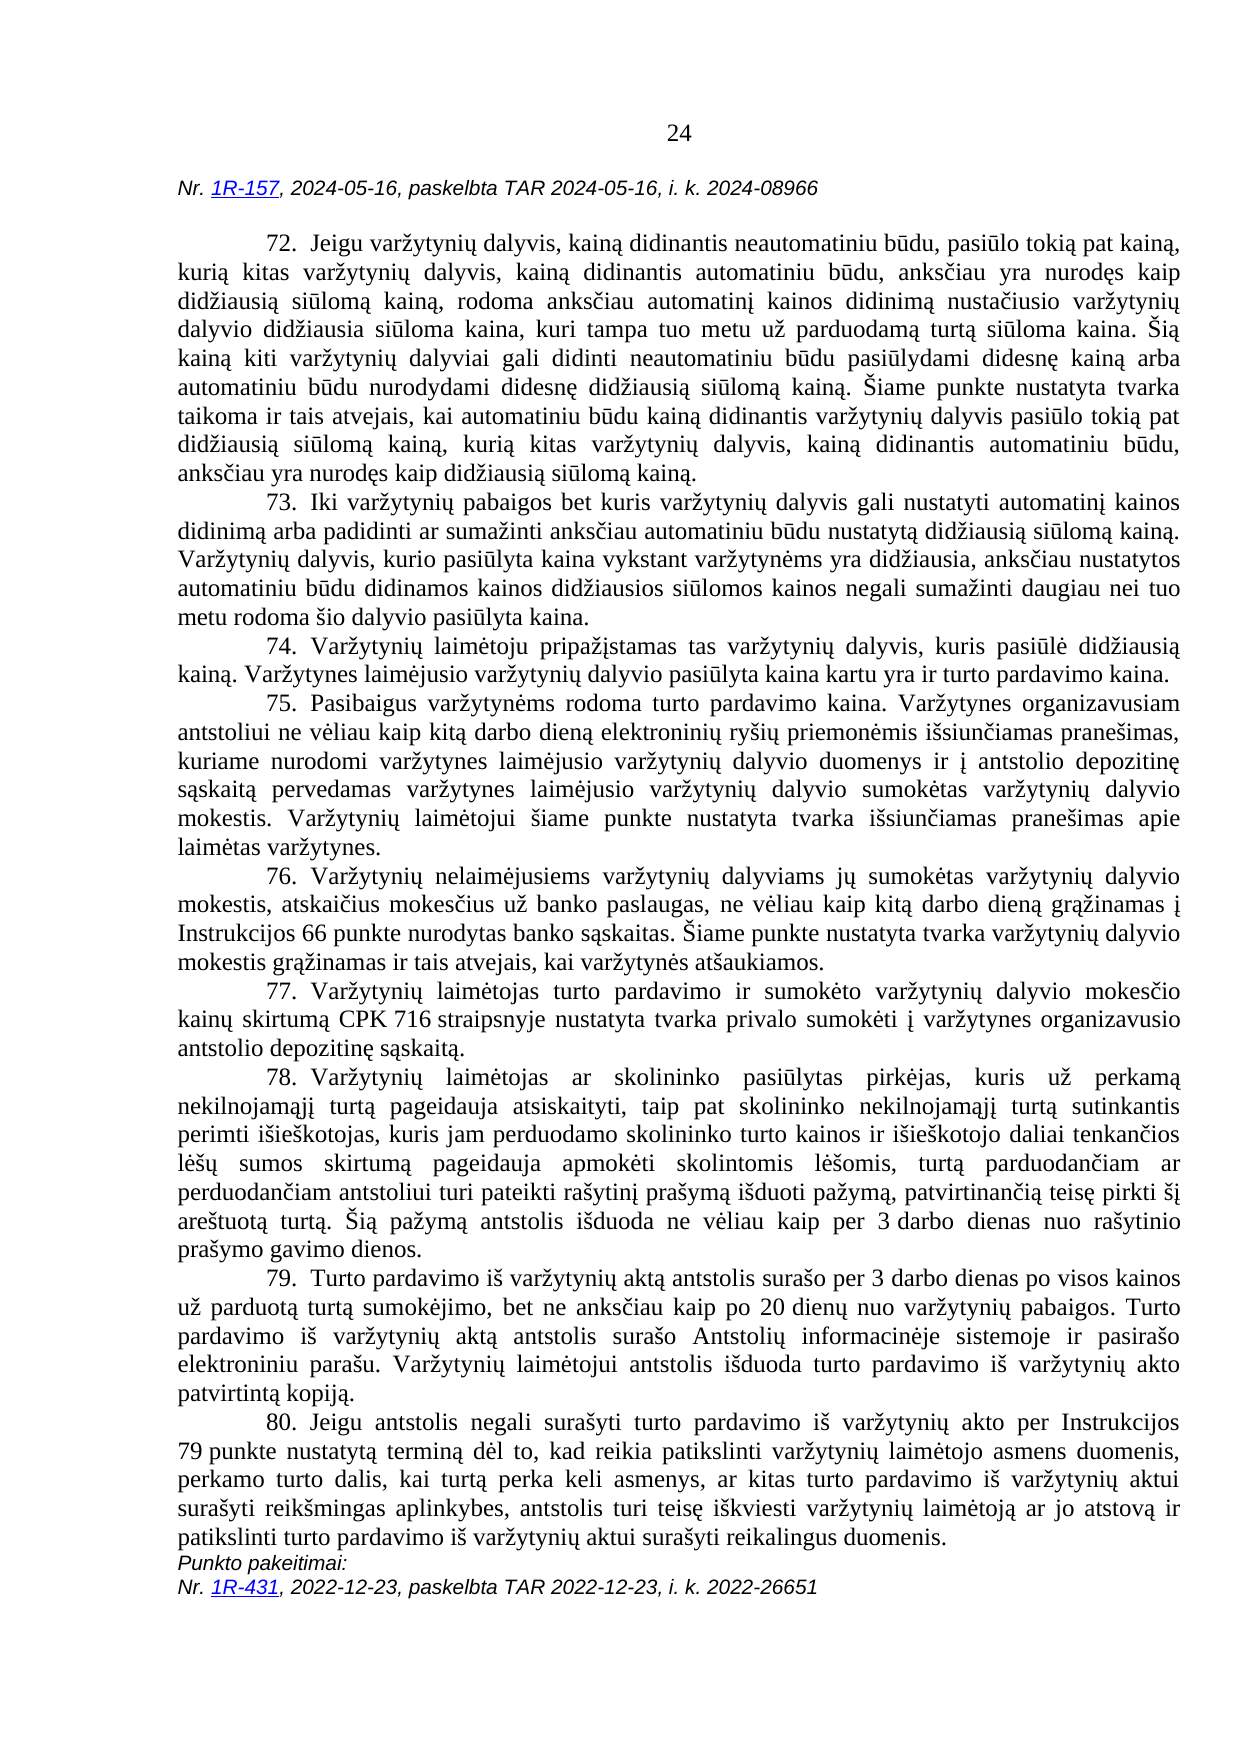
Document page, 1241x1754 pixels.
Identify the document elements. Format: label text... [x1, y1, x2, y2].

text 74. Varžytynių laimėtoju pripažįstamas tas varžytynių dalyvis, kuris pasiūlė didžiausią kainą. Varžytynes laimėjusio varžytynių dalyvio pasiūlyta kaina kartu yra ir turto pardavimo kaina. [177, 631, 1181, 688]
text Nr. 1R-431, 2022-12-23, paskelbta TAR 2022-12-23, i. k. 2022-26651 [177, 1575, 1181, 1599]
text 79. Turto pardavimo iš varžytynių aktą antstolis surašo per 3 darbo dienas po visos kainos už parduotą turtą sumokėjimo, bet ne anksčiau kaip po 20 dienų nuo varžytynių pabaigos. Turto pardavimo iš varžytynių aktą antstolis surašo Antstolių informacinėje sistemoje ir pasirašo elektroniniu parašu. Varžytynių laimėtojui antstolis išduoda turto pardavimo iš varžytynių akto patvirtintą kopiją. [177, 1263, 1181, 1407]
text Punkto pakeitimai: [177, 1551, 1181, 1575]
text 72. Jeigu varžytynių dalyvis, kainą didinantis neautomatiniu būdu, pasiūlo tokią pat kainą, kurią kitas varžytynių dalyvis, kainą didinantis automatiniu būdu, anksčiau yra nurodęs kaip didžiausią siūlomą kainą, rodoma anksčiau automatinį kainos didinimą nustačiusio varžytynių dalyvio didžiausia siūloma kaina, kuri tampa tuo metu už parduodamą turtą siūloma kaina. Šią kainą kiti varžytynių dalyviai gali didinti neautomatiniu būdu pasiūlydami didesnę kainą arba automatiniu būdu nurodydami didesnę didžiausią siūlomą kainą. Šiame punkte nustatyta tvarka taikoma ir tais atvejais, kai automatiniu būdu kainą didinantis varžytynių dalyvis pasiūlo tokią pat didžiausią siūlomą kainą, kurią kitas varžytynių dalyvis, kainą didinantis automatiniu būdu, anksčiau yra nurodęs kaip didžiausią siūlomą kainą. [177, 228, 1181, 487]
text Nr. 1R-157, 2024-05-16, paskelbta TAR 2024-05-16, i. k. 2024-08966 [177, 176, 1181, 199]
text 75. Pasibaigus varžytynėms rodoma turto pardavimo kaina. Varžytynes organizavusiam antstoliui ne vėliau kaip kitą darbo dieną elektroninių ryšių priemonėmis išsiunčiamas pranešimas, kuriame nurodomi varžytynes laimėjusio varžytynių dalyvio duomenys ir į antstolio depozitinę sąskaitą pervedamas varžytynes laimėjusio varžytynių dalyvio sumokėtas varžytynių dalyvio mokestis. Varžytynių laimėtojui šiame punkte nustatyta tvarka išsiunčiamas pranešimas apie laimėtas varžytynes. [177, 688, 1181, 861]
text 80. Jeigu antstolis negali surašyti turto pardavimo iš varžytynių akto per Instrukcijos 79 punkte nustatytą terminą dėl to, kad reikia patikslinti varžytynių laimėtojo asmens duomenis, perkamo turto dalis, kai turtą perka keli asmenys, ar kitas turto pardavimo iš varžytynių aktui surašyti reikšmingas aplinkybes, antstolis turi teisę iškviesti varžytynių laimėtoją ar jo atstovą ir patikslinti turto pardavimo iš varžytynių aktui surašyti reikalingus duomenis. [177, 1407, 1181, 1551]
text 78. Varžytynių laimėtojas ar skolininko pasiūlytas pirkėjas, kuris už perkamą nekilnojamąjį turtą pageidauja atsiskaityti, taip pat skolininko nekilnojamąjį turtą sutinkantis perimti išieškotojas, kuris jam perduodamo skolininko turto kainos ir išieškotojo daliai tenkančios lėšų sumos skirtumą pageidauja apmokėti skolintomis lėšomis, turtą parduodančiam ar perduodančiam antstoliui turi pateikti rašytinį prašymą išduoti pažymą, patvirtinančią teisę pirkti šį areštuotą turtą. Šią pažymą antstolis išduoda ne vėliau kaip per 3 darbo dienas nuo rašytinio prašymo gavimo dienos. [177, 1062, 1181, 1263]
text 77. Varžytynių laimėtojas turto pardavimo ir sumokėto varžytynių dalyvio mokesčio kainų skirtumą CPK 716 straipsnyje nustatyta tvarka privalo sumokėti į varžytynes organizavusio antstolio depozitinę sąskaitą. [177, 976, 1181, 1062]
text 76. Varžytynių nelaimėjusiems varžytynių dalyviams jų sumokėtas varžytynių dalyvio mokestis, atskaičius mokesčius už banko paslaugas, ne vėliau kaip kitą darbo dieną grąžinamas į Instrukcijos 66 punkte nurodytas banko sąskaitas. Šiame punkte nustatyta tvarka varžytynių dalyvio mokestis grąžinamas ir tais atvejais, kai varžytynės atšaukiamos. [177, 861, 1181, 976]
text 73. Iki varžytynių pabaigos bet kuris varžytynių dalyvis gali nustatyti automatinį kainos didinimą arba padidinti ar sumažinti anksčiau automatiniu būdu nustatytą didžiausią siūlomą kainą. Varžytynių dalyvis, kurio pasiūlyta kaina vykstant varžytynėms yra didžiausia, anksčiau nustatytos automatiniu būdu didinamos kainos didžiausios siūlomos kainos negali sumažinti daugiau nei tuo metu rodoma šio dalyvio pasiūlyta kaina. [177, 487, 1181, 631]
